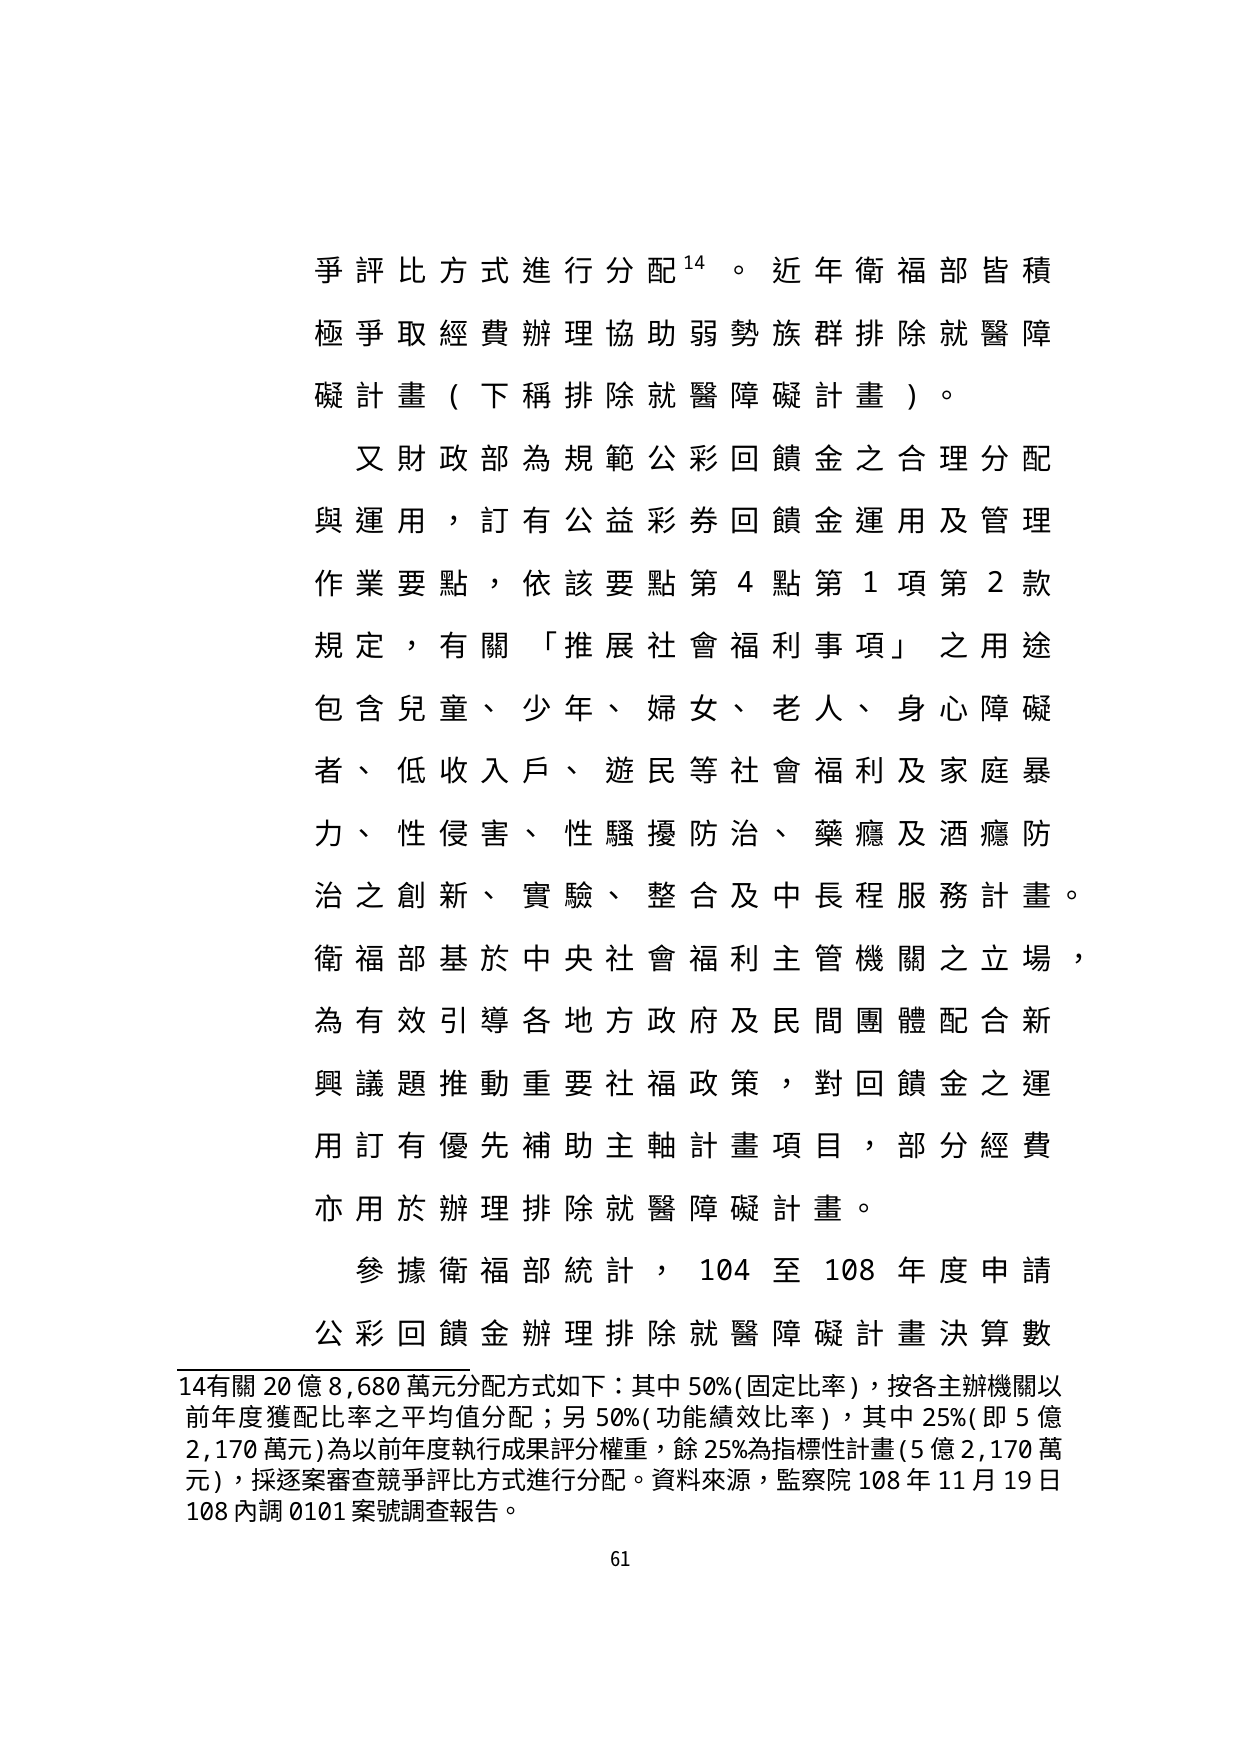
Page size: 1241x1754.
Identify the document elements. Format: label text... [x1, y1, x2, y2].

text 參據衛福部統計，104至108年度申請公彩回饋金辦理排除就醫障礙計畫決算數 [271, 1227, 1058, 1352]
text 又財政部為規範公彩回饋金之合理分配與運用，訂有公益彩券回饋金運用及管理作業要點，依該要點第4點第1項第2款規定，有關「推展社會福利事項」之用途包含兒童、少年、婦女、老人、身心障礙者、低收入戶、遊民等社會福利及家庭暴力、性侵害、性騷擾防治、藥癮及酒癮防治之創新、實驗、整合及中長程服務計畫。衛福部基於中央社會福利主管機關之立場，為有效引導各地方政府及民間團體配合新興議題推動重要社福政策，對回饋金之運用訂有優先補助主軸計畫項目，部分經費亦用於辦理排除就醫障礙計畫。 [271, 415, 1058, 1227]
text 有關20億8,680萬元分配方式如下：其中50%(固定比率)，按各主辦機關以前年度獲配比率之平均值分配；另50%(功能績效比率)，其中25%(即5億2,170萬元)為以前年度執行成果評分權重，餘25%為指標性計畫(5億2,170萬元)，採逐案審查競爭評比方式進行分配。資料來源，監察院108年11月19日108內調0101案號調查報告。 [177, 1371, 1063, 1527]
text 公益彩券回饋金(下稱公彩回饋金)係自第3屆公益彩券發行機構依甄選出價結果繳付財政部之款項，自97年至103年每年回饋金額度為20億8,680萬元，第4屆(103年初至112年底)起每年提高至27億元，由得標者中國信託商業銀行繳付。依據現行回饋金分配架構，其中6億1,320萬元供衛福部辦理新興社會福利支出(內容由行政院主計總處決定)；另20億8,680萬元分配予勞動部、原民會、衛福部及財政部，其中25%(即5億2,170萬元)用於補助指標性計畫，採逐案審查競爭評比方式進行分配。近年衛福部皆積極爭取經費辦理協助弱勢族群排除就醫障礙計畫(下稱排除就醫障礙計畫)。 [271, 227, 1058, 415]
